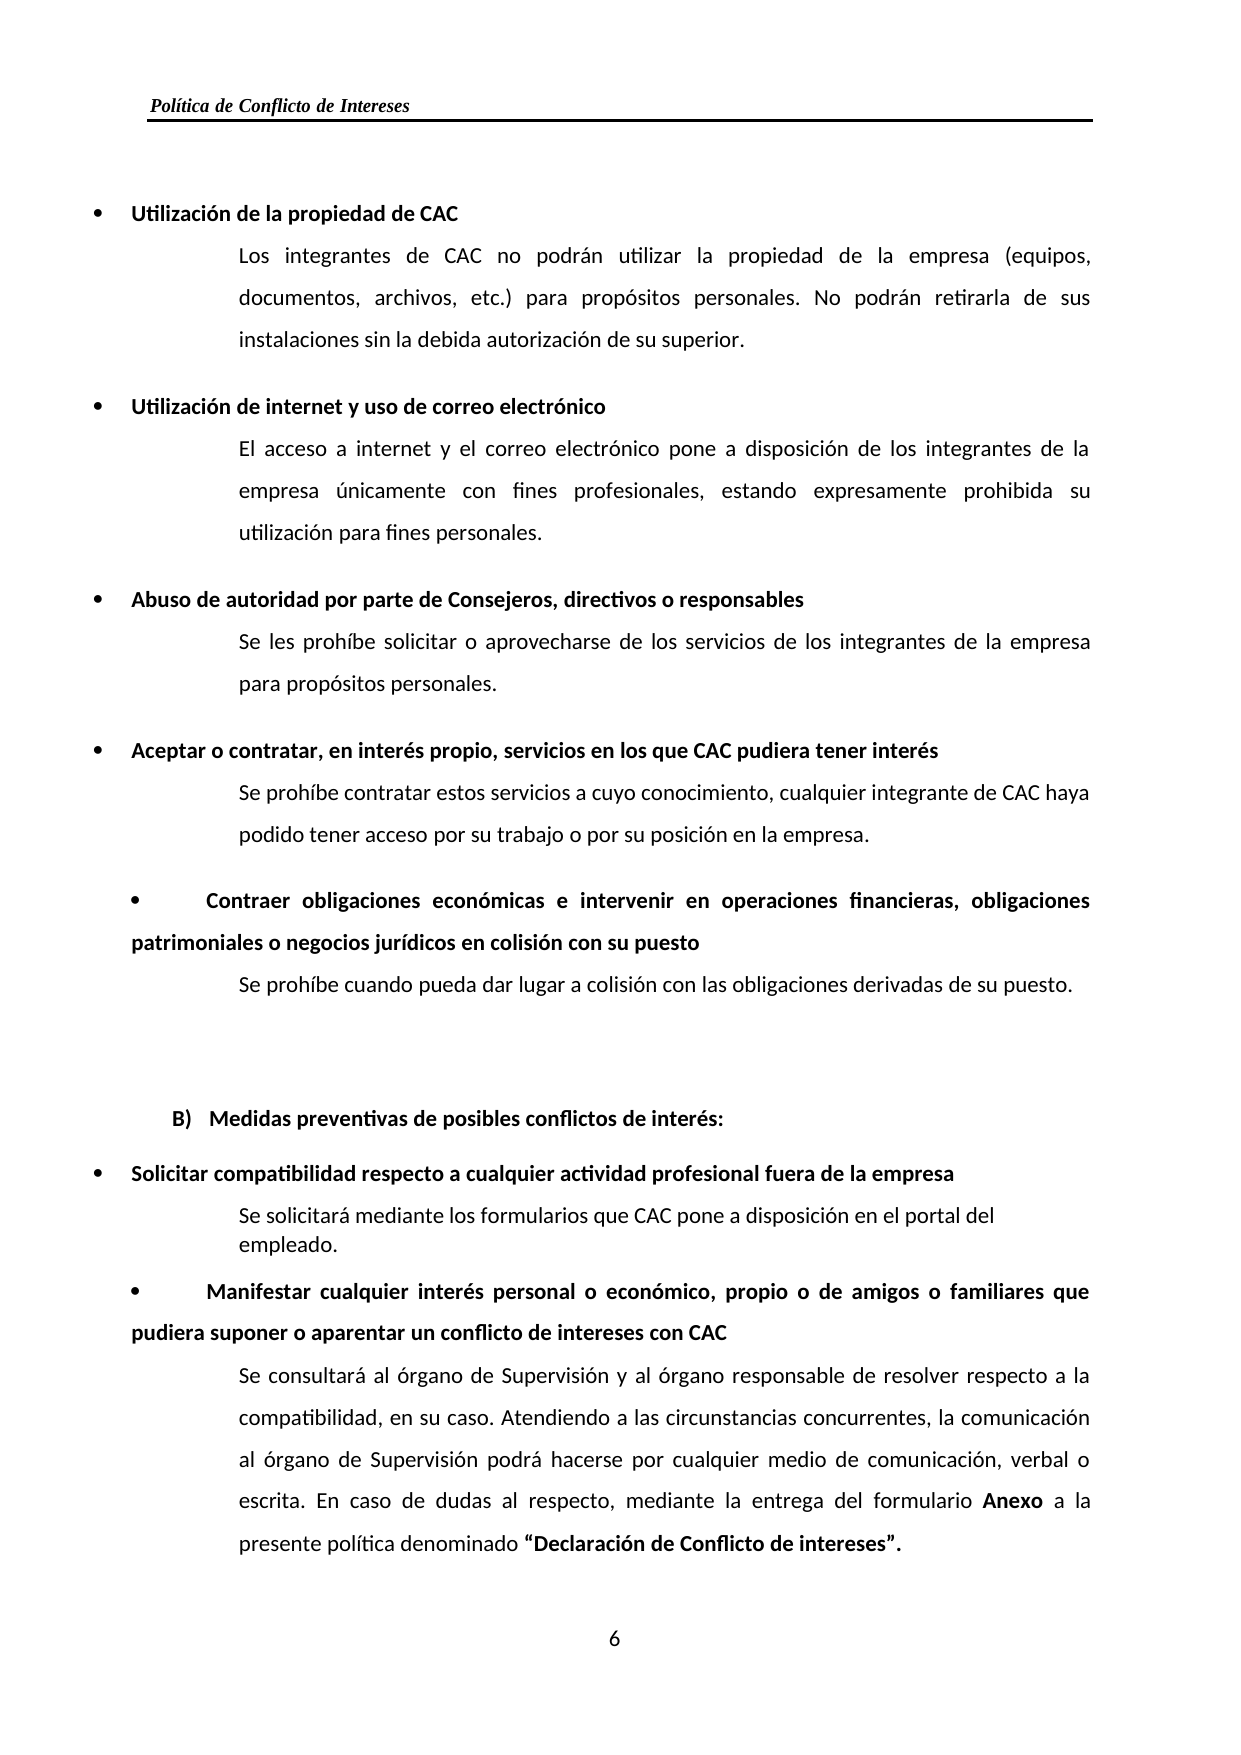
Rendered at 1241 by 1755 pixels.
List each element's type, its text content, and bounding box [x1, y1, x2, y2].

list Utilización de internet y uso de correo electrónico [94, 392, 1103, 420]
list Contraer obligaciones económicas e intervenir en operaciones financieras, obligaciones patrimoniales o negocios jurídicos en colisión con su puesto [131, 887, 1091, 956]
text Los integrantes de CAC no podrán utilizar la propiedad de la empresa (equipos, documentos, archivos, etc.) para propósitos personales. No podrán retirarla de sus instalaciones sin la debida autorización de su superior. [239, 241, 1091, 353]
text El acceso a internet y el correo electrónico pone a disposición de los integrantes de la empresa únicamente con fines profesionales, estando expresamente prohibida su utilización para fines personales. [239, 434, 1091, 546]
text Se prohíbe contratar estos servicios a cuyo conocimiento, cualquier integrante de CAC haya podido tener acceso por su trabajo o por su posición en la empresa. [239, 778, 1092, 848]
list Abuso de autoridad por parte de Consejeros, directivos o responsables [94, 585, 1103, 613]
list Medidas preventivas de posibles conflictos de interés: [172, 1104, 1103, 1132]
list Manifestar cualquier interés personal o económico, propio o de amigos o familiares que pudiera suponer o aparentar un conflicto de intereses con CAC [131, 1277, 1091, 1346]
text Se prohíbe cuando pueda dar lugar a colisión con las obligaciones derivadas de su puesto. [239, 970, 1103, 998]
text Se consultará al órgano de Supervisión y al órgano responsable de resolver respecto a la compatibilidad, en su caso. Atendiendo a las circunstancias concurrentes, la comunicación al órgano de Supervisión podrá hacerse por cualquier medio de comunicación, verbal o escrita. En caso de dudas al respecto, mediante la entrega del formulario Anexo a la presente política denominado “Declaración de Conflicto de intereses”. [239, 1361, 1091, 1557]
list Aceptar o contratar, en interés propio, servicios en los que CAC pudiera tener interés [94, 736, 1103, 764]
list Solicitar compatibilidad respecto a cualquier actividad profesional fuera de la empresa [94, 1159, 1103, 1187]
text Se solicitará mediante los formularios que CAC pone a disposición en el portal del empleado. [239, 1201, 997, 1258]
list Utilización de la propiedad de CAC [94, 199, 1103, 227]
text Se les prohíbe solicitar o aprovecharse de los servicios de los integrantes de la empresa para propósitos personales. [239, 627, 1091, 697]
